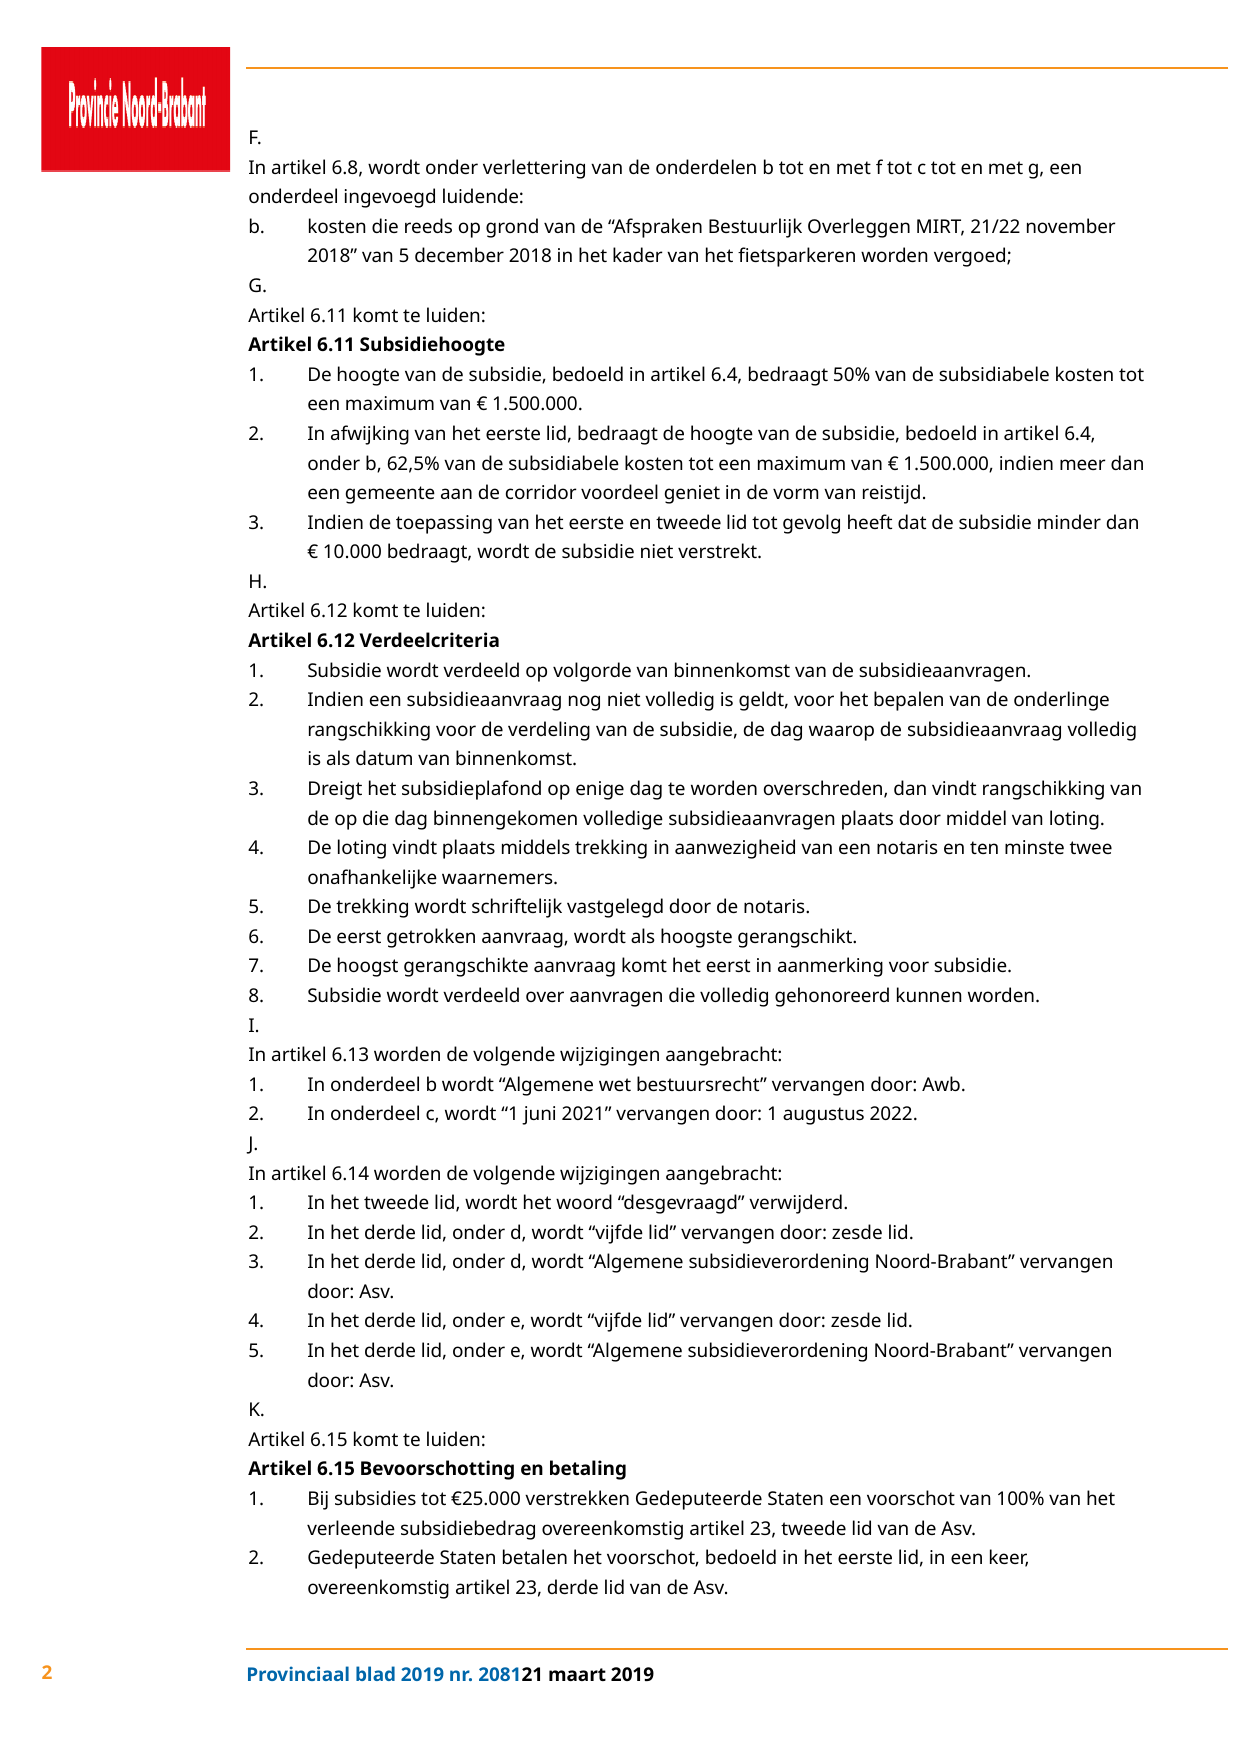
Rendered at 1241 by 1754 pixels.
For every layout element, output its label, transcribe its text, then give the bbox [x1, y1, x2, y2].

list In het derde lid, onder e, wordt “Algemene subsidieverordening Noord-Brabant” vervangen door: Asv. [248, 1337, 1152, 1393]
text I. [248, 1012, 1152, 1038]
text G. [248, 272, 1152, 298]
text J. [248, 1130, 1152, 1156]
list Indien de toepassing van het eerste en tweede lid tot gevolg heeft dat de subsidie minder dan € 10.000 bedraagt, wordt de subsidie niet verstrekt. [248, 509, 1152, 564]
text Artikel 6.12 komt te luiden: [248, 598, 1152, 623]
list kosten die reeds op grond van de “Afspraken Bestuurlijk Overleggen MIRT, 21/22 november 2018” van 5 december 2018 in het kader van het fietsparkeren worden vergoed; [248, 213, 1152, 268]
picture [41, 47, 231, 172]
text Artikel 6.11 Subsidiehoogte [248, 331, 1152, 357]
text In artikel 6.8, wordt onder verlettering van de onderdelen b tot en met f tot c tot en met g, een onderdeel ingevoegd luidende: [248, 154, 1152, 209]
text In artikel 6.14 worden de volgende wijzigingen aangebracht: [248, 1160, 1152, 1186]
text K. [248, 1396, 1152, 1422]
list De trekking wordt schriftelijk vastgelegd door de notaris. [248, 893, 1152, 919]
list In het tweede lid, wordt het woord “desgevraagd” verwijderd. [248, 1189, 1152, 1215]
list Subsidie wordt verdeeld over aanvragen die volledig gehonoreerd kunnen worden. [248, 982, 1152, 1008]
list De eerst getrokken aanvraag, wordt als hoogste gerangschikt. [248, 923, 1152, 949]
text F. [248, 124, 1152, 150]
text Artikel 6.15 Bevoorschotting en betaling [248, 1456, 1152, 1481]
text Artikel 6.15 komt te luiden: [248, 1426, 1152, 1452]
text In artikel 6.13 worden de volgende wijzigingen aangebracht: [248, 1041, 1152, 1067]
list Subsidie wordt verdeeld op volgorde van binnenkomst van de subsidieaanvragen. [248, 657, 1152, 683]
list De loting vindt plaats middels trekking in aanwezigheid van een notaris en ten minste twee onafhankelijke waarnemers. [248, 834, 1152, 890]
text Artikel 6.11 komt te luiden: [248, 302, 1152, 328]
list Indien een subsidieaanvraag nog niet volledig is geldt, voor het bepalen van de onderlinge rangschikking voor de verdeling van de subsidie, de dag waarop de subsidieaanvraag volledig is als datum van binnenkomst. [248, 686, 1152, 771]
text Artikel 6.12 Verdeelcriteria [248, 627, 1152, 653]
list In afwijking van het eerste lid, bedraagt de hoogte van de subsidie, bedoeld in artikel 6.4, onder b, 62,5% van de subsidiabele kosten tot een maximum van € 1.500.000, indien meer dan een gemeente aan de corridor voordeel geniet in de vorm van reistijd. [248, 420, 1152, 505]
list De hoogte van de subsidie, bedoeld in artikel 6.4, bedraagt 50% van de subsidiabele kosten tot een maximum van € 1.500.000. [248, 361, 1152, 416]
list In het derde lid, onder d, wordt “Algemene subsidieverordening Noord-Brabant” vervangen door: Asv. [248, 1248, 1152, 1304]
list Dreigt het subsidieplafond op enige dag te worden overschreden, dan vindt rangschikking van de op die dag binnengekomen volledige subsidieaanvragen plaats door middel van loting. [248, 775, 1152, 831]
list In het derde lid, onder e, wordt “vijfde lid” vervangen door: zesde lid. [248, 1308, 1152, 1333]
list De hoogst gerangschikte aanvraag komt het eerst in aanmerking voor subsidie. [248, 953, 1152, 978]
list In het derde lid, onder d, wordt “vijfde lid” vervangen door: zesde lid. [248, 1219, 1152, 1245]
list In onderdeel c, wordt “1 juni 2021” vervangen door: 1 augustus 2022. [248, 1101, 1152, 1126]
list In onderdeel b wordt “Algemene wet bestuursrecht” vervangen door: Awb. [248, 1071, 1152, 1097]
text H. [248, 568, 1152, 594]
list Bij subsidies tot €25.000 verstrekken Gedeputeerde Staten een voorschot van 100% van het verleende subsidiebedrag overeenkomstig artikel 23, tweede lid van de Asv. [248, 1485, 1152, 1541]
list Gedeputeerde Staten betalen het voorschot, bedoeld in het eerste lid, in een keer, overeenkomstig artikel 23, derde lid van de Asv. [248, 1544, 1152, 1600]
